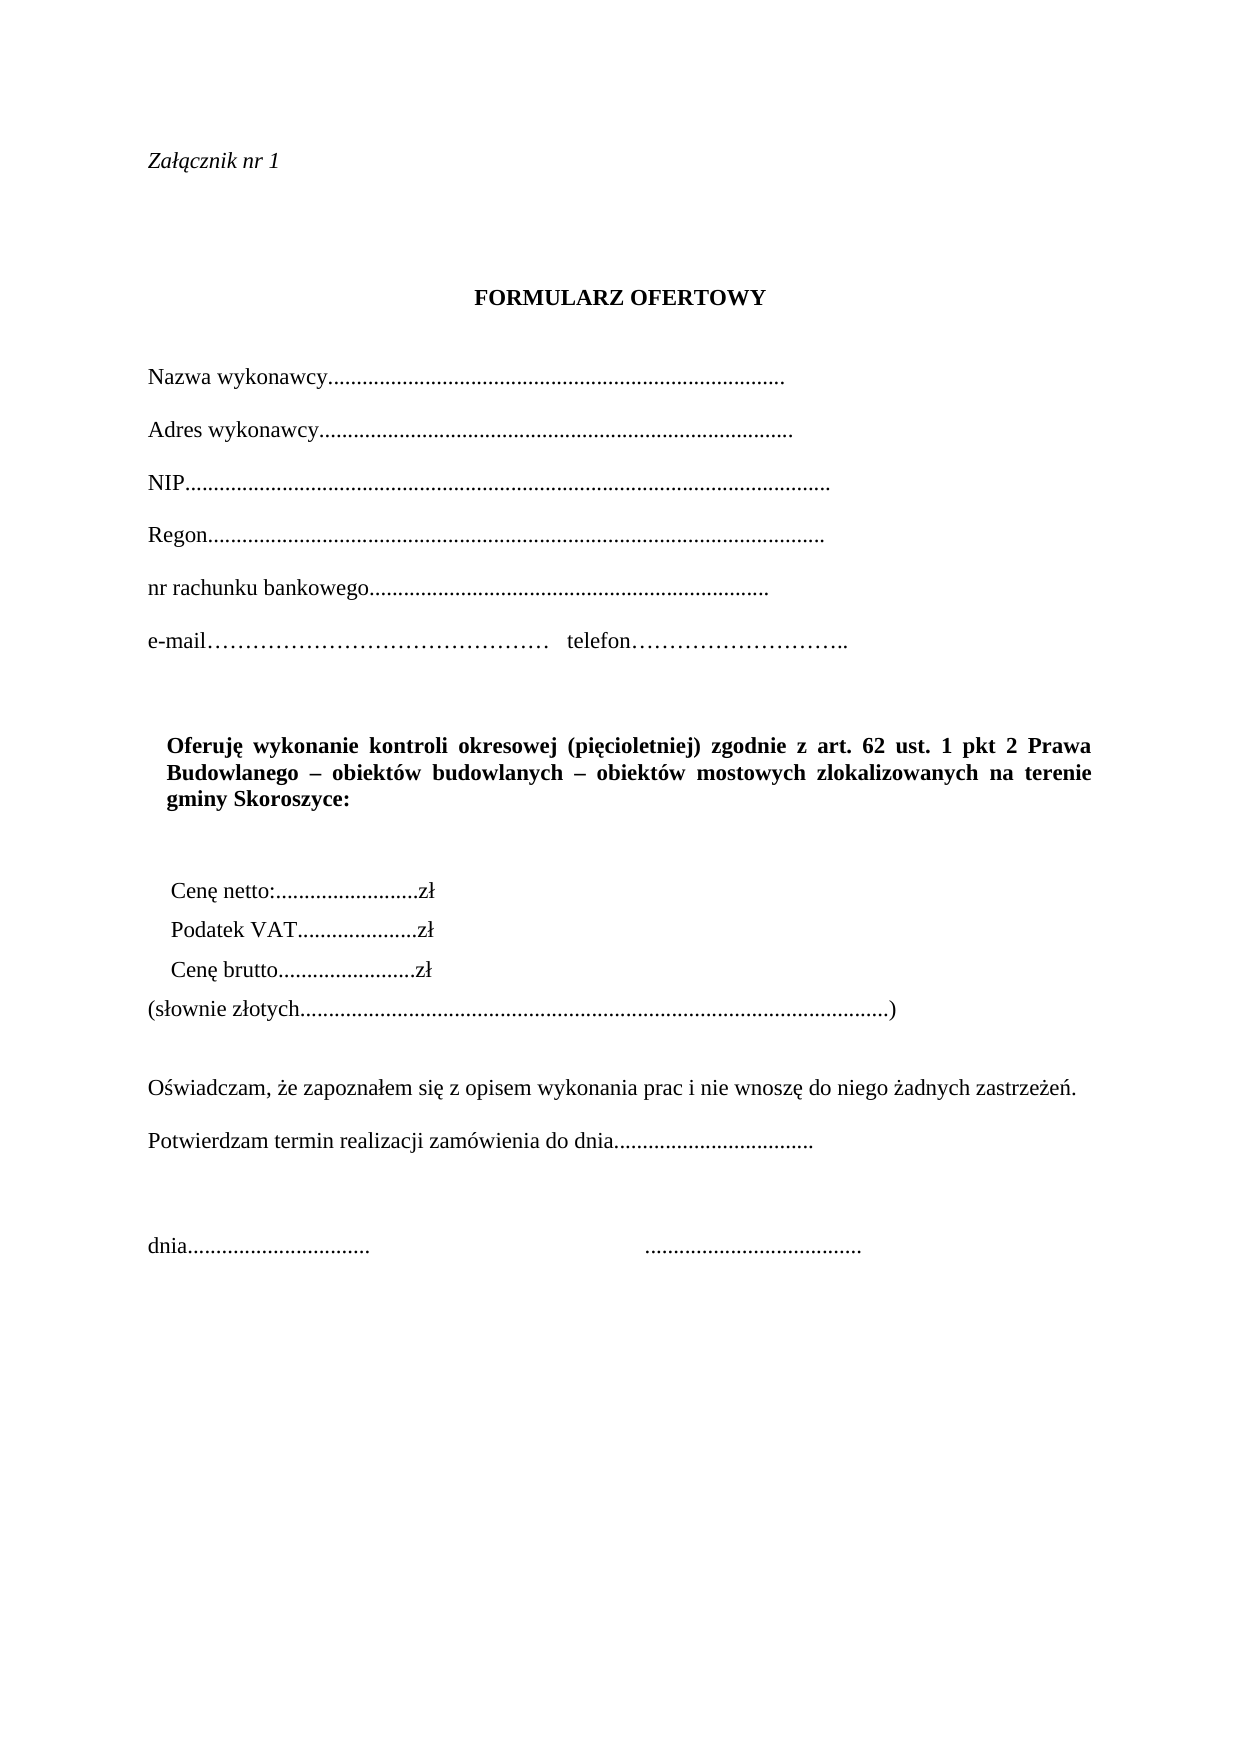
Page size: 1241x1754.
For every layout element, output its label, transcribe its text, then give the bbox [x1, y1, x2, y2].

text NIP................................................................................................................. [148, 469, 1093, 495]
text Adres wykonawcy................................................................................... [148, 416, 1093, 442]
text Regon............................................................................................................ [148, 521, 1093, 548]
text dnia................................ ...................................... [148, 1233, 1093, 1259]
text Cenę brutto........................zł [148, 956, 1093, 982]
text Nazwa wykonawcy................................................................................ [148, 363, 1093, 389]
text Potwierdzam termin realizacji zamówienia do dnia................................... [148, 1127, 1093, 1153]
text Załącznik nr 1 [148, 148, 1093, 174]
text Cenę netto:.........................zł [148, 877, 1093, 903]
text nr rachunku bankowego...................................................................... [148, 574, 1093, 600]
text Oferuję wykonanie kontroli okresowej (pięcioletniej) zgodnie z art. 62 ust. 1 pkt 2 Prawa Budowlanego – obiektów budowlanych – obiektów mostowych zlokalizowanych na terenie gminy Skoroszyce: [166, 732, 1093, 811]
text Podatek VAT.....................zł [148, 917, 1093, 943]
text Oświadczam, że zapoznałem się z opisem wykonania prac i nie wnoszę do niego żadnych zastrzeżeń. [148, 1074, 1093, 1101]
text e-mail……………………………………… telefon……………………….. [148, 627, 1093, 653]
text (słownie złotych.......................................................................................................) [148, 996, 1093, 1022]
text FORMULARZ OFERTOWY [148, 284, 1093, 311]
